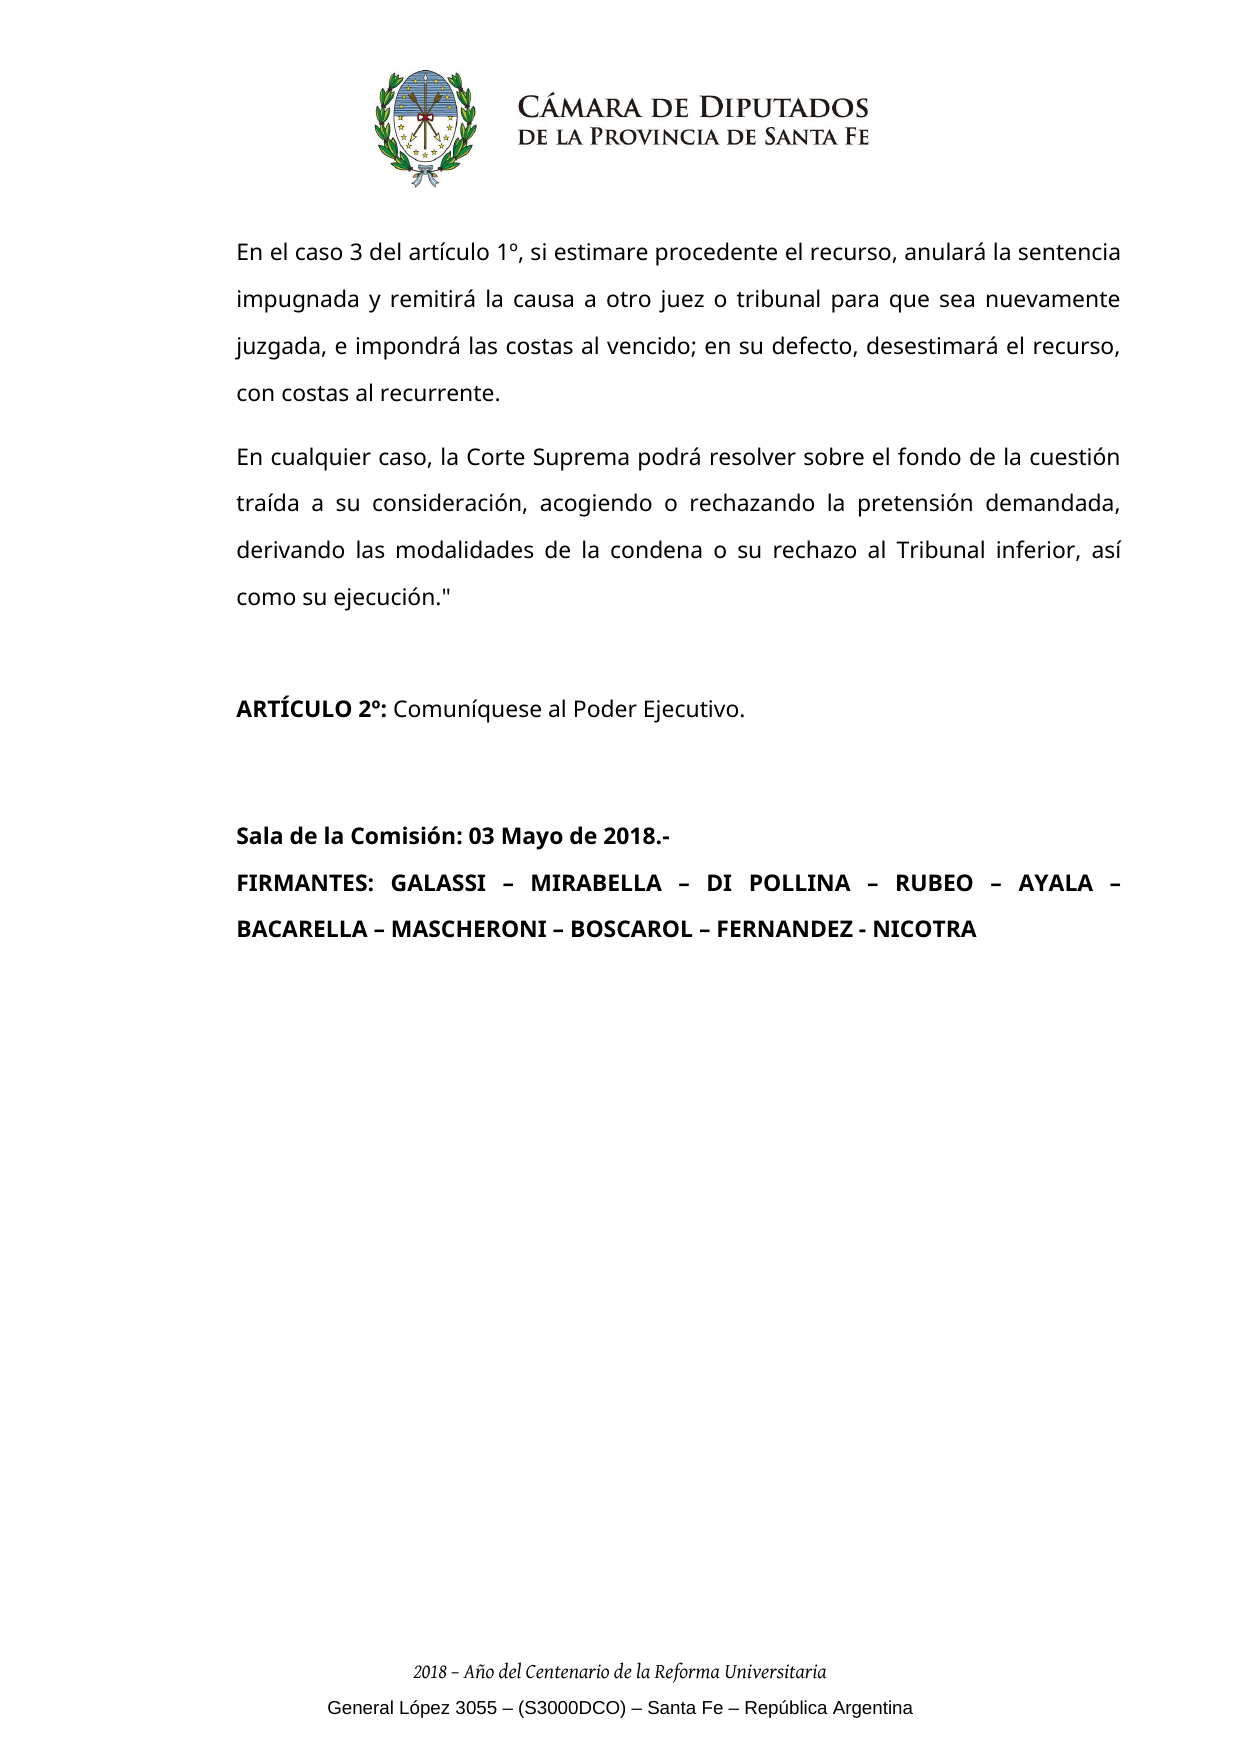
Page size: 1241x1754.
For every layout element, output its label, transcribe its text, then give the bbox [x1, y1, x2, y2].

text Sala de la Comisión: 03 Mayo de 2018.- [236, 819, 1122, 851]
picture [374, 70, 869, 192]
text ARTÍCULO 2º: Comuníquese al Poder Ejecutivo. [236, 692, 1122, 724]
text En el caso 3 del artículo 1º, si estimare procedente el recurso, anulará la sentencia impugnada y remitirá la causa a otro juez o tribunal para que sea nuevamente juzgada, e impondrá las costas al vencido; en su defecto, desestimará el recurso, con costas al recurrente. [236, 236, 1122, 408]
text FIRMANTES: GALASSI – MIRABELLA – DI POLLINA – RUBEO – AYALA – BACARELLA – MASCHERONI – BOSCAROL – FERNANDEZ - NICOTRA [236, 866, 1122, 944]
text En cualquier caso, la Corte Suprema podrá resolver sobre el fondo de la cuestión traída a su consideración, acogiendo o rechazando la pretensión demandada, derivando las modalidades de la condena o su rechazo al Tribunal inferior, así como su ejecución." [236, 440, 1122, 612]
